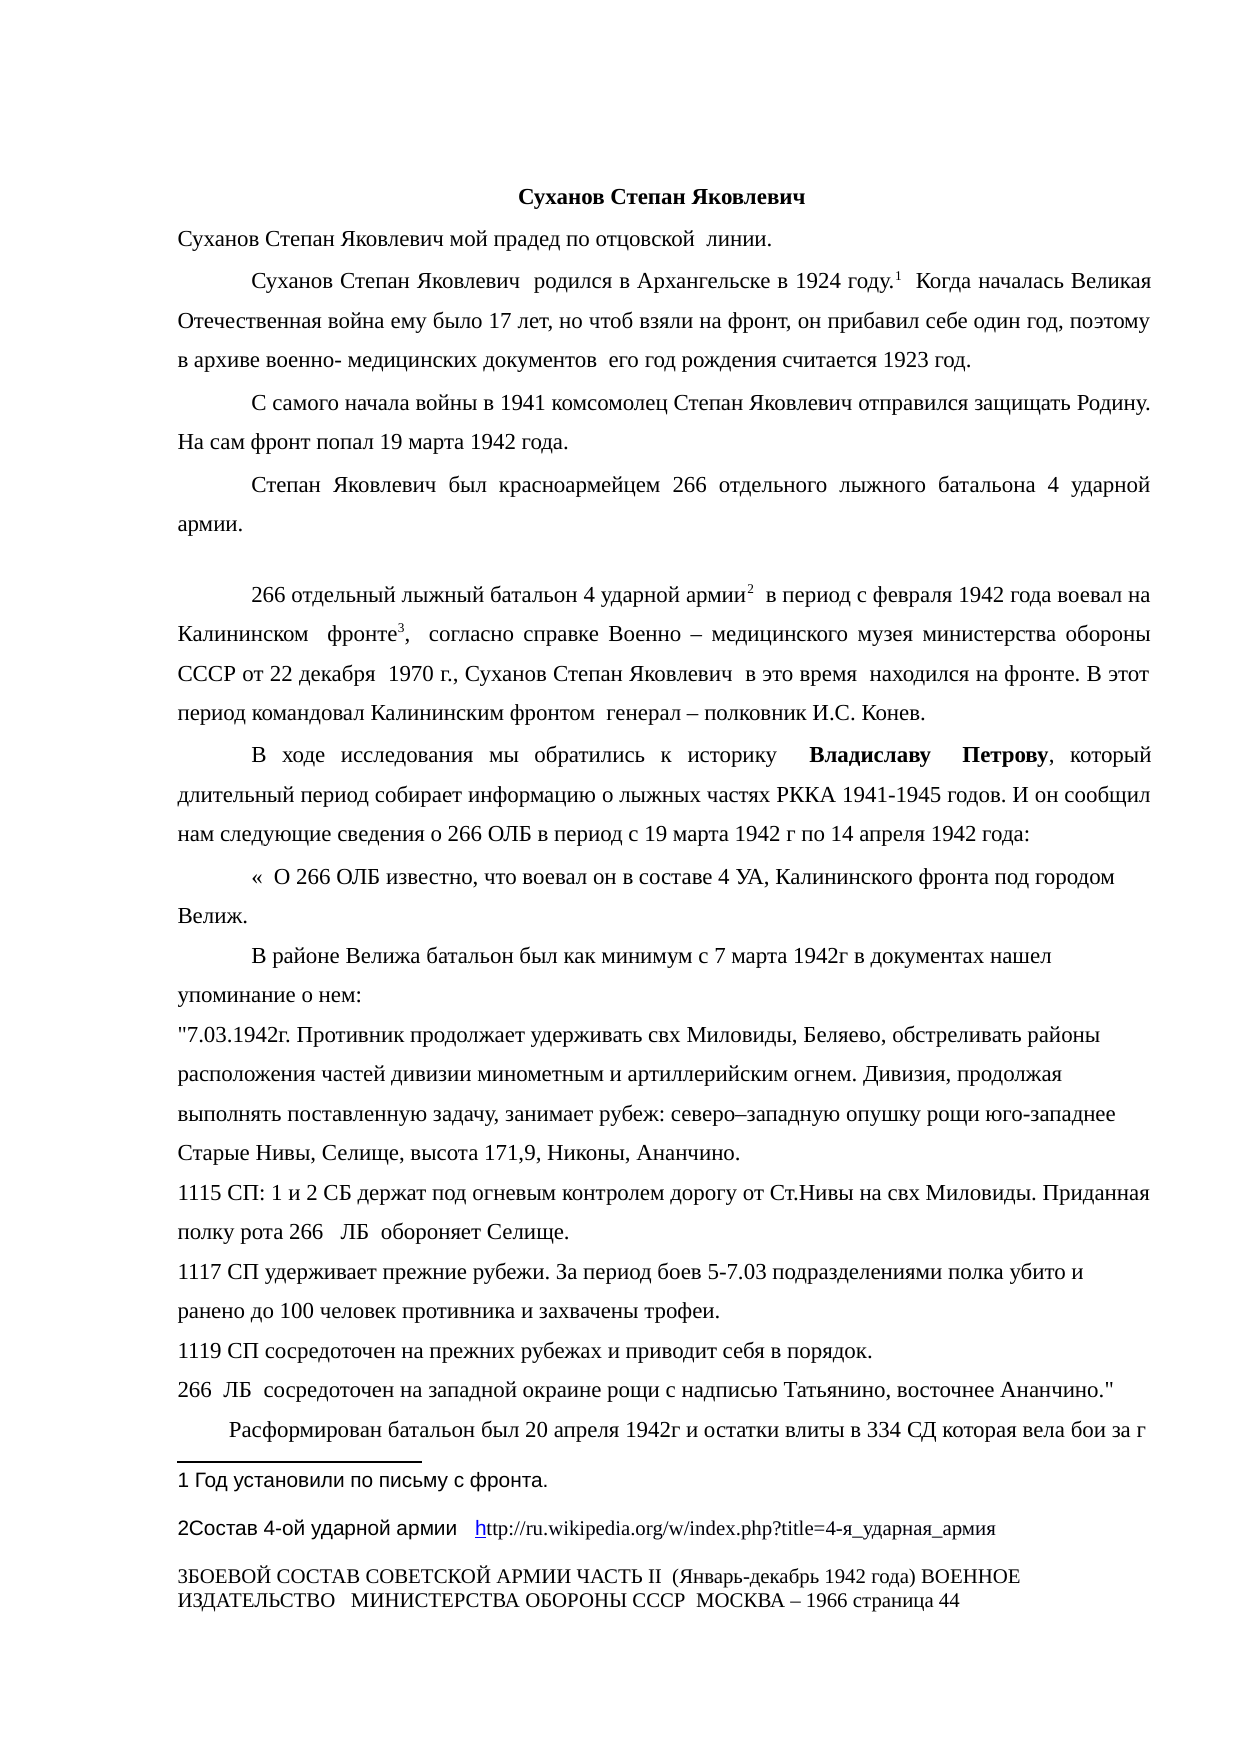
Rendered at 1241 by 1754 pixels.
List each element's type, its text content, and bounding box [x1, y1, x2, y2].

text Суханов Степан Яковлевич мой прадед по отцовской линии. [177, 225, 1152, 252]
text Степан Яковлевич был красноармейцем 266 отдельного лыжного батальона 4 ударной армии. [177, 471, 1152, 537]
text « О 266 ОЛБ известно, что воевал он в составе 4 УА, Калининского фронта под городом Велиж. В районе Велижа батальон был как минимум с 7 марта 1942г в документах нашел упоминание о нем: "7.03.1942г. Противник продолжает удерживать свх Миловиды, Беляево, обстреливать районы расположения частей дивизии минометным и артиллерийским огнем. Дивизия, продолжая выполнять поставленную задачу, занимает рубеж: северо–западную опушку рощи юго-западнее Старые Нивы, Селище, высота 171,9, Никоны, Ананчино. 1115 СП: 1 и 2 СБ держат под огневым контролем дорогу от Ст.Нивы на свх Миловиды. Приданная полку рота 266 ЛБ обороняет Селище. 1117 СП удерживает прежние рубежи. За период боев 5-7.03 подразделениями полка убито и ранено до 100 человек противника и захвачены трофеи. 1119 СП сосредоточен на прежних рубежах и приводит себя в порядок. 266 ЛБ сосредоточен на западной окраине рощи с надписью Татьянино, восточнее Ананчино." Расформирован батальон был 20 апреля 1942г и остатки влиты в 334 СД которая вела бои за г [177, 863, 1152, 1442]
text БОЕВОЙ СОСТАВ СОВЕТСКОЙ АРМИИ ЧАСТЬ II (Январь-декабрь 1942 года) ВОЕННОЕ ИЗДАТЕЛЬСТВО МИНИСТЕРСТВА ОБОРОНЫ СССР МОСКВА – 1966 страница 44 [177, 1564, 1152, 1612]
text 266 отдельный лыжный батальон 4 ударной армии в период с февраля 1942 года воевал на Калининском фронте, согласно справке Военно – медицинского музея министерства обороны СССР от 22 декабря 1970 г., Суханов Степан Яковлевич в это время находился на фронте. В этот период командовал Калининским фронтом генерал – полковник И.С. Конев. [177, 581, 1152, 726]
text С самого начала войны в 1941 комсомолец Степан Яковлевич отправился защищать Родину. На сам фронт попал 19 марта 1942 года. [177, 389, 1152, 455]
text Состав 4-ой ударной армии http://ru.wikipedia.org/w/index.php?title=4-я_ударная_армия [177, 1516, 1152, 1540]
text В ходе исследования мы обратились к историку Владиславу Петрову, который длительный период собирает информацию о лыжных частях РККА 1941-1945 годов. И он сообщил нам следующие сведения о 266 ОЛБ в период с 19 марта 1942 г по 14 апреля 1942 года: [177, 742, 1152, 847]
text Год установили по письму с фронта. [177, 1468, 1152, 1492]
text Суханов Степан Яковлевич [177, 183, 1152, 209]
text Суханов Степан Яковлевич родился в Архангельске в 1924 году. Когда началась Великая Отечественная война ему было 17 лет, но чтоб взяли на фронт, он прибавил себе один год, поэтому в архиве военно- медицинских документов его год рождения считается 1923 год. [177, 268, 1152, 373]
